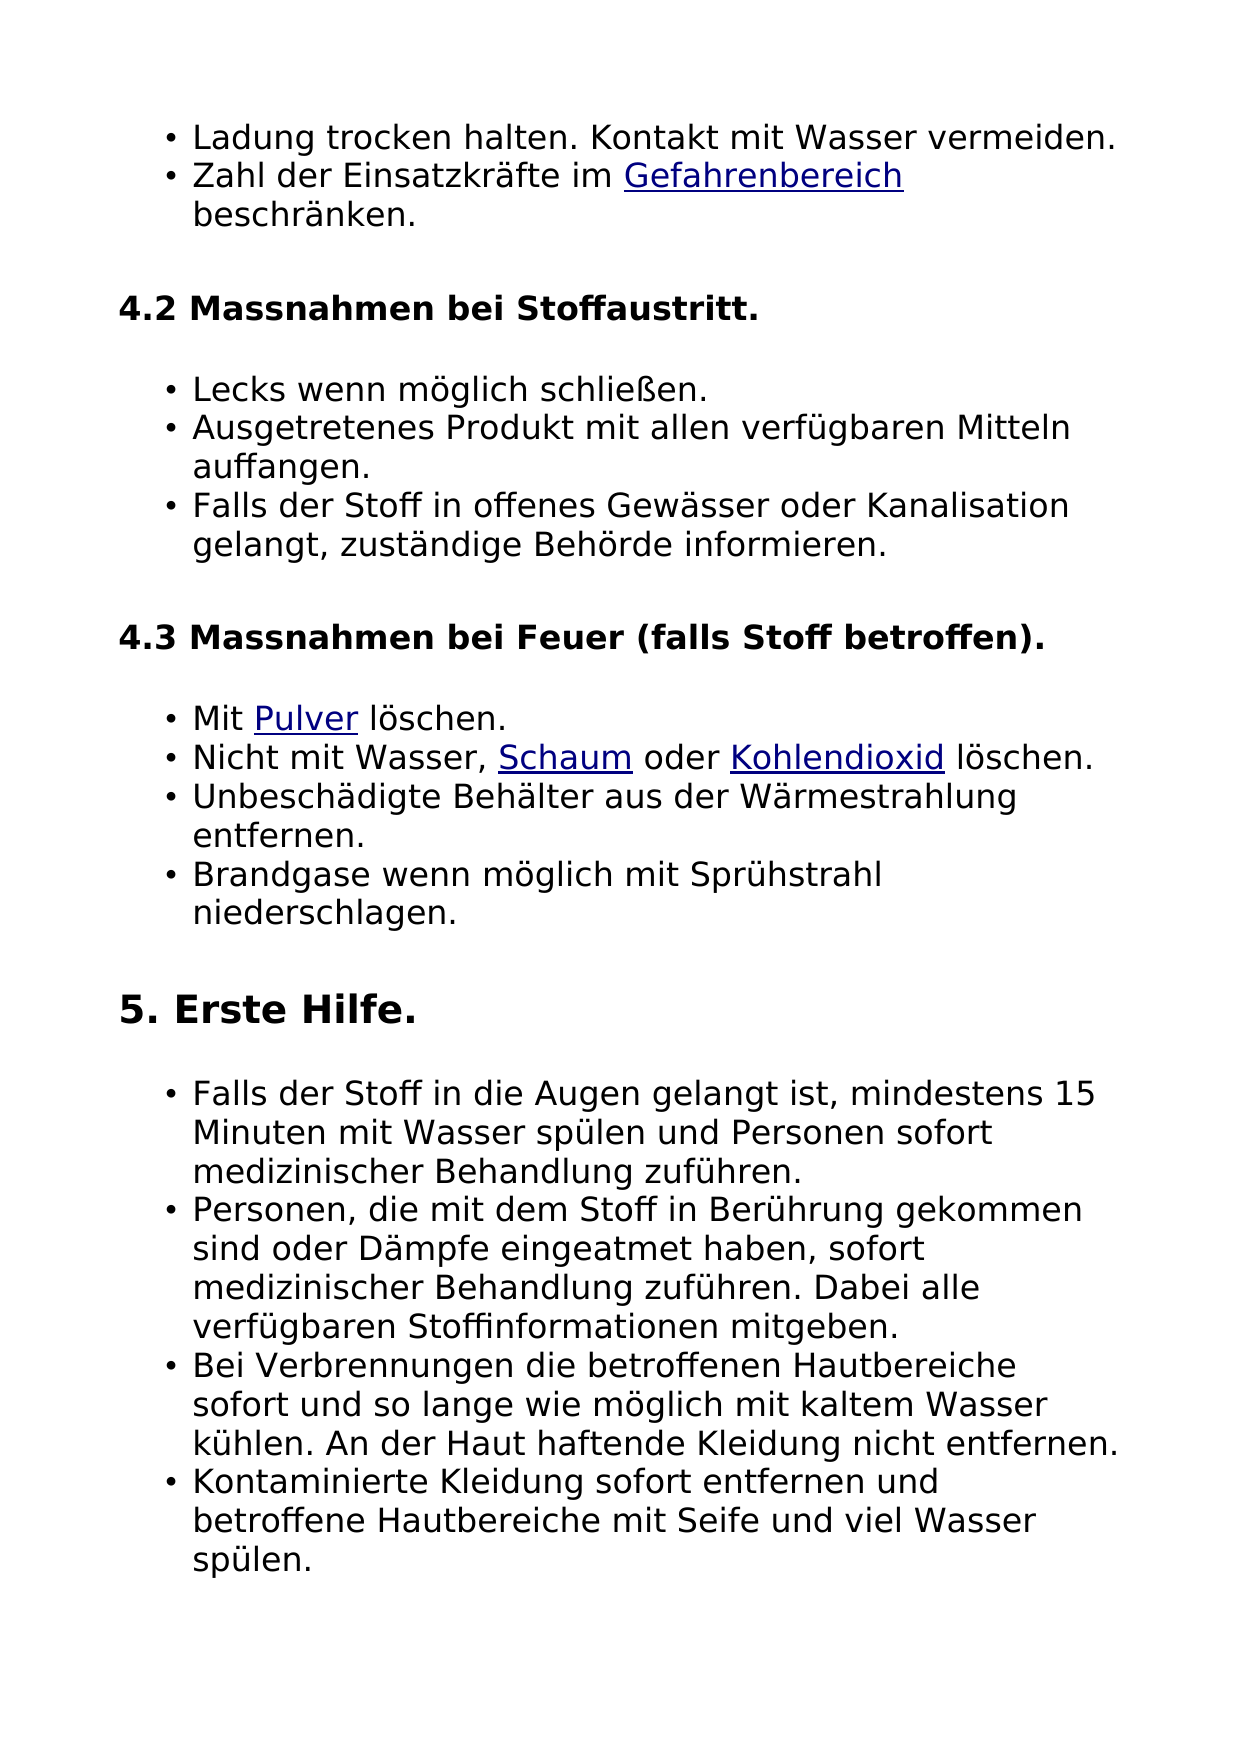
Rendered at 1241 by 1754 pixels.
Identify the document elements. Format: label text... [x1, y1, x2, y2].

list Falls der Stoff in offenes Gewässer oder Kanalisation gelangt, zuständige Behörde informieren. [177, 487, 1122, 564]
list Kontaminierte Kleidung sofort entfernen und betroffene Hautbereiche mit Seife und viel Wasser spülen. [177, 1463, 1122, 1579]
list Lecks wenn möglich schließen. [177, 370, 1122, 409]
list Ladung trocken halten. Kontakt mit Wasser vermeiden. [177, 118, 1122, 157]
list Bei Verbrennungen die betroffenen Hautbereiche sofort und so lange wie möglich mit kaltem Wasser kühlen. An der Haut haftende Kleidung nicht entfernen. [177, 1346, 1122, 1463]
list Nicht mit Wasser, Schaum oder Kohlendioxid löschen. [177, 738, 1122, 777]
list Falls der Stoff in die Augen gelangt ist, mindestens 15 Minuten mit Wasser spülen und Personen sofort medizinischer Behandlung zuführen. [177, 1074, 1122, 1191]
list Ausgetretenes Produkt mit allen verfügbaren Mitteln auffangen. [177, 409, 1122, 487]
list Zahl der Einsatzkräfte im Gefahrenbereich beschränken. [177, 157, 1122, 235]
list Unbeschädigte Behälter aus der Wärmestrahlung entfernen. [177, 777, 1122, 855]
list Brandgase wenn möglich mit Sprühstrahl niederschlagen. [177, 855, 1122, 933]
subtitle 4.3 Massnahmen bei Feuer (falls Stoff betroffen). [118, 619, 1122, 658]
subtitle 4.2 Massnahmen bei Stoffaustritt. [118, 289, 1122, 328]
list Personen, die mit dem Stoff in Berührung gekommen sind oder Dämpfe eingeatmet haben, sofort medizinischer Behandlung zuführen. Dabei alle verfügbaren Stoffinformationen mitgeben. [177, 1191, 1122, 1346]
subtitle 5. Erste Hilfe. [118, 987, 1122, 1032]
list Mit Pulver löschen. [177, 699, 1122, 738]
